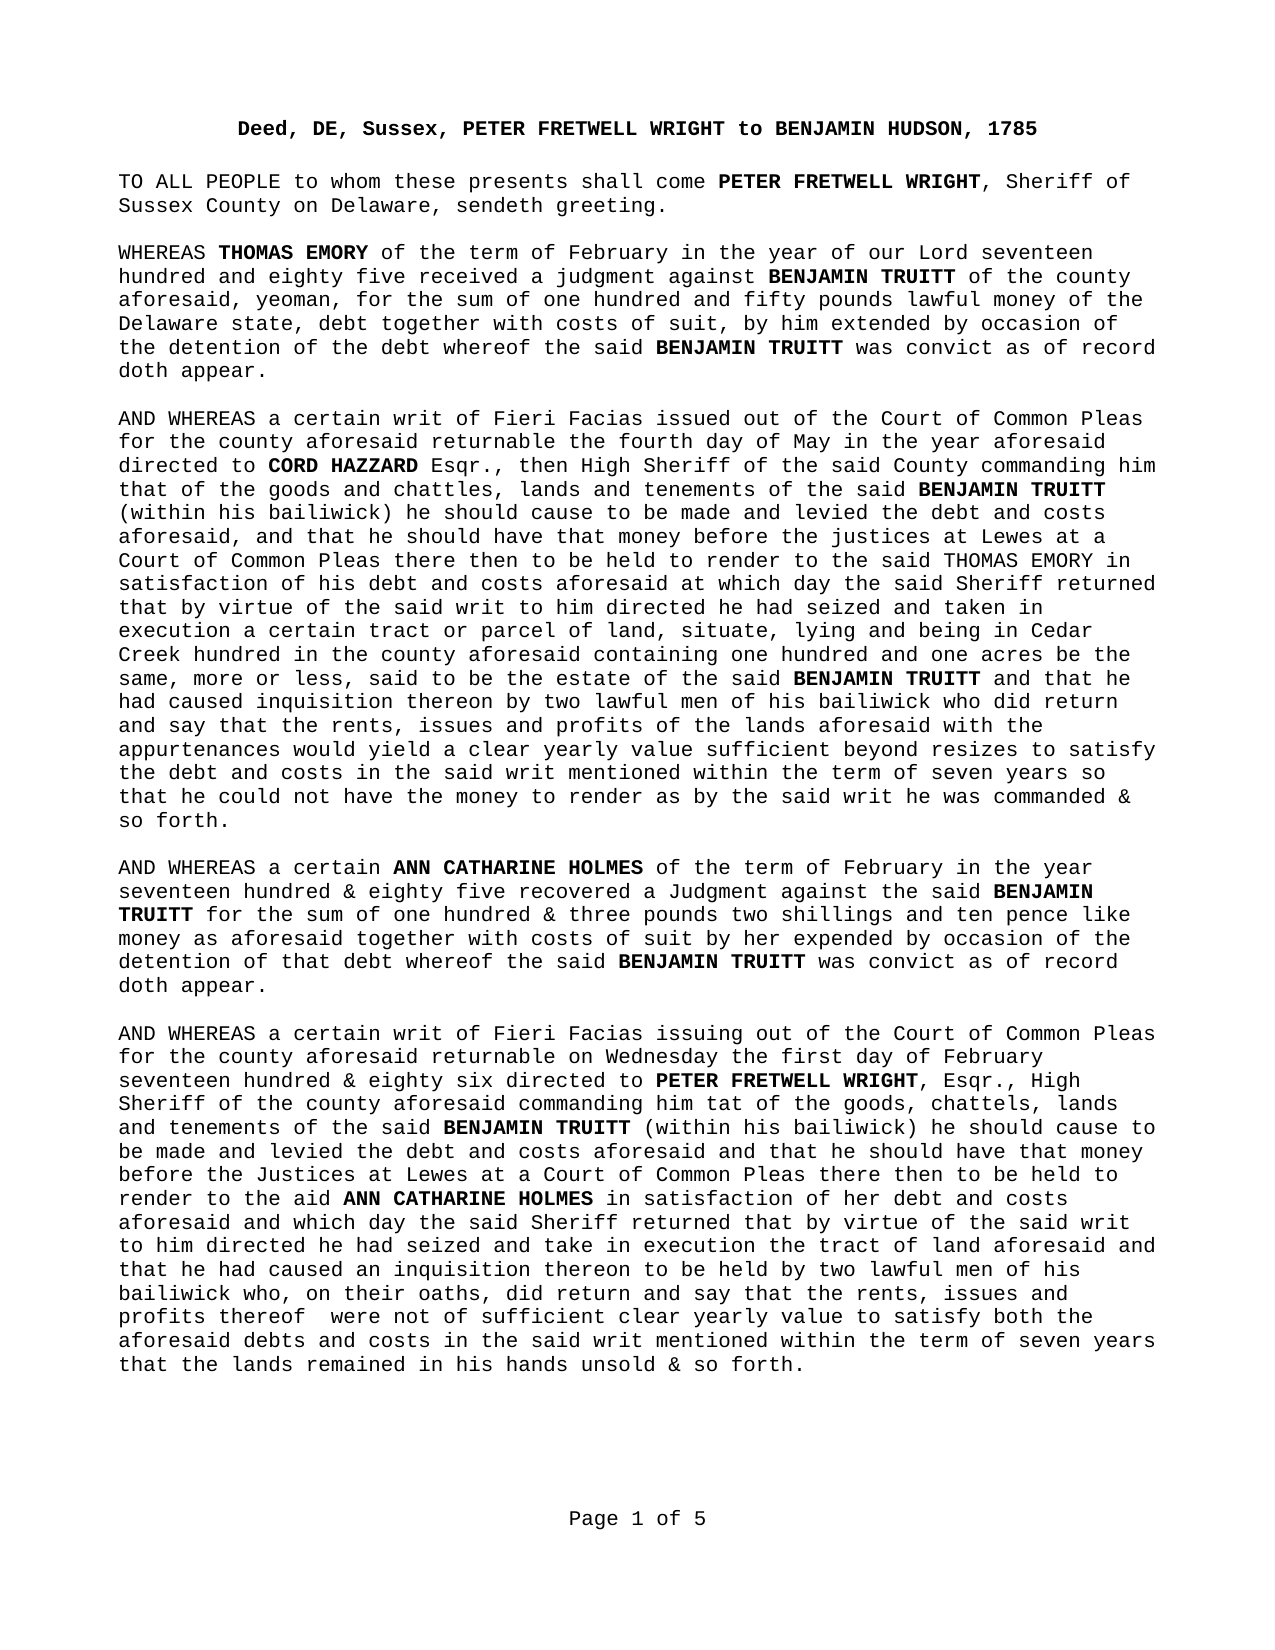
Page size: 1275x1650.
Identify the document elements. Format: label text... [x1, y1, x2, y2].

text AND WHEREAS a certain writ of Fieri Facias issued out of the Court of Common Pleas for the county aforesaid returnable the fourth day of May in the year aforesaid directed to CORD HAZZARD Esqr., then High Sheriff of the said County commanding him that of the goods and chattles, lands and tenements of the said BENJAMIN TRUITT (within his bailiwick) he should cause to be made and levied the debt and costs aforesaid, and that he should have that money before the justices at Lewes at a Court of Common Pleas there then to be held to render to the said THOMAS EMORY in satisfaction of his debt and costs aforesaid at which day the said Sheriff returned that by virtue of the said writ to him directed he had seized and taken in execution a certain tract or parcel of land, situate, lying and being in Cedar Creek hundred in the county aforesaid containing one hundred and one acres be the same, more or less, said to be the estate of the said BENJAMIN TRUITT and that he had caused inquisition thereon by two lawful men of his bailiwick who did return and say that the rents, issues and profits of the lands aforesaid with the appurtenances would yield a clear yearly value sufficient beyond resizes to satisfy the debt and costs in the said writ mentioned within the term of seven years so that he could not have the money to render as by the said writ he was commanded & so forth. [118, 408, 1157, 833]
text TO ALL PEOPLE to whom these presents shall come PETER FRETWELL WRIGHT, Sheriff of Sussex County on Delaware, sendeth greeting. [118, 171, 1157, 218]
text Whereas THOMAS EMORY of the term of February in the year of our Lord seventeen hundred and eighty five received a judgment against BENJAMIN TRUITT of the county aforesaid, yeoman, for the sum of one hundred and fifty pounds lawful money of the Delaware state, debt together with costs of suit, by him extended by occasion of the detention of the debt whereof the said BENJAMIN TRUITT was convict as of record doth appear. [118, 242, 1157, 384]
text AND WHEREAS a certain Ann Catharine HOLMES of the term of February in the year seventeen hundred & eighty five recovered a Judgment against the said BENJAMIN TRUITT for the sum of one hundred & three pounds two shillings and ten pence like money as aforesaid together with costs of suit by her expended by occasion of the detention of that debt whereof the said BENJAMIN TRUITT was convict as of record doth appear. [118, 857, 1157, 999]
text AND WHEREAS a certain writ of Fieri Facias issuing out of the Court of Common Pleas for the county aforesaid returnable on Wednesday the first day of February seventeen hundred & eighty six directed to PETER FRETWELL WRIGHT, Esqr., High Sheriff of the county aforesaid commanding him tat of the goods, chattels, lands and tenements of the said BENJAMIN TRUITT (within his bailiwick) he should cause to be made and levied the debt and costs aforesaid and that he should have that money before the Justices at Lewes at a Court of Common Pleas there then to be held to render to the aid Ann Catharine HOLMES in satisfaction of her debt and costs aforesaid and which day the said Sheriff returned that by virtue of the said writ to him directed he had seized and take in execution the tract of land aforesaid and that he had caused an inquisition thereon to be held by two lawful men of his bailiwick who, on their oaths, did return and say that the rents, issues and profits thereof were not of sufficient clear yearly value to satisfy both the aforesaid debts and costs in the said writ mentioned within the term of seven years that the lands remained in his hands unsold & so forth. [118, 1022, 1157, 1377]
